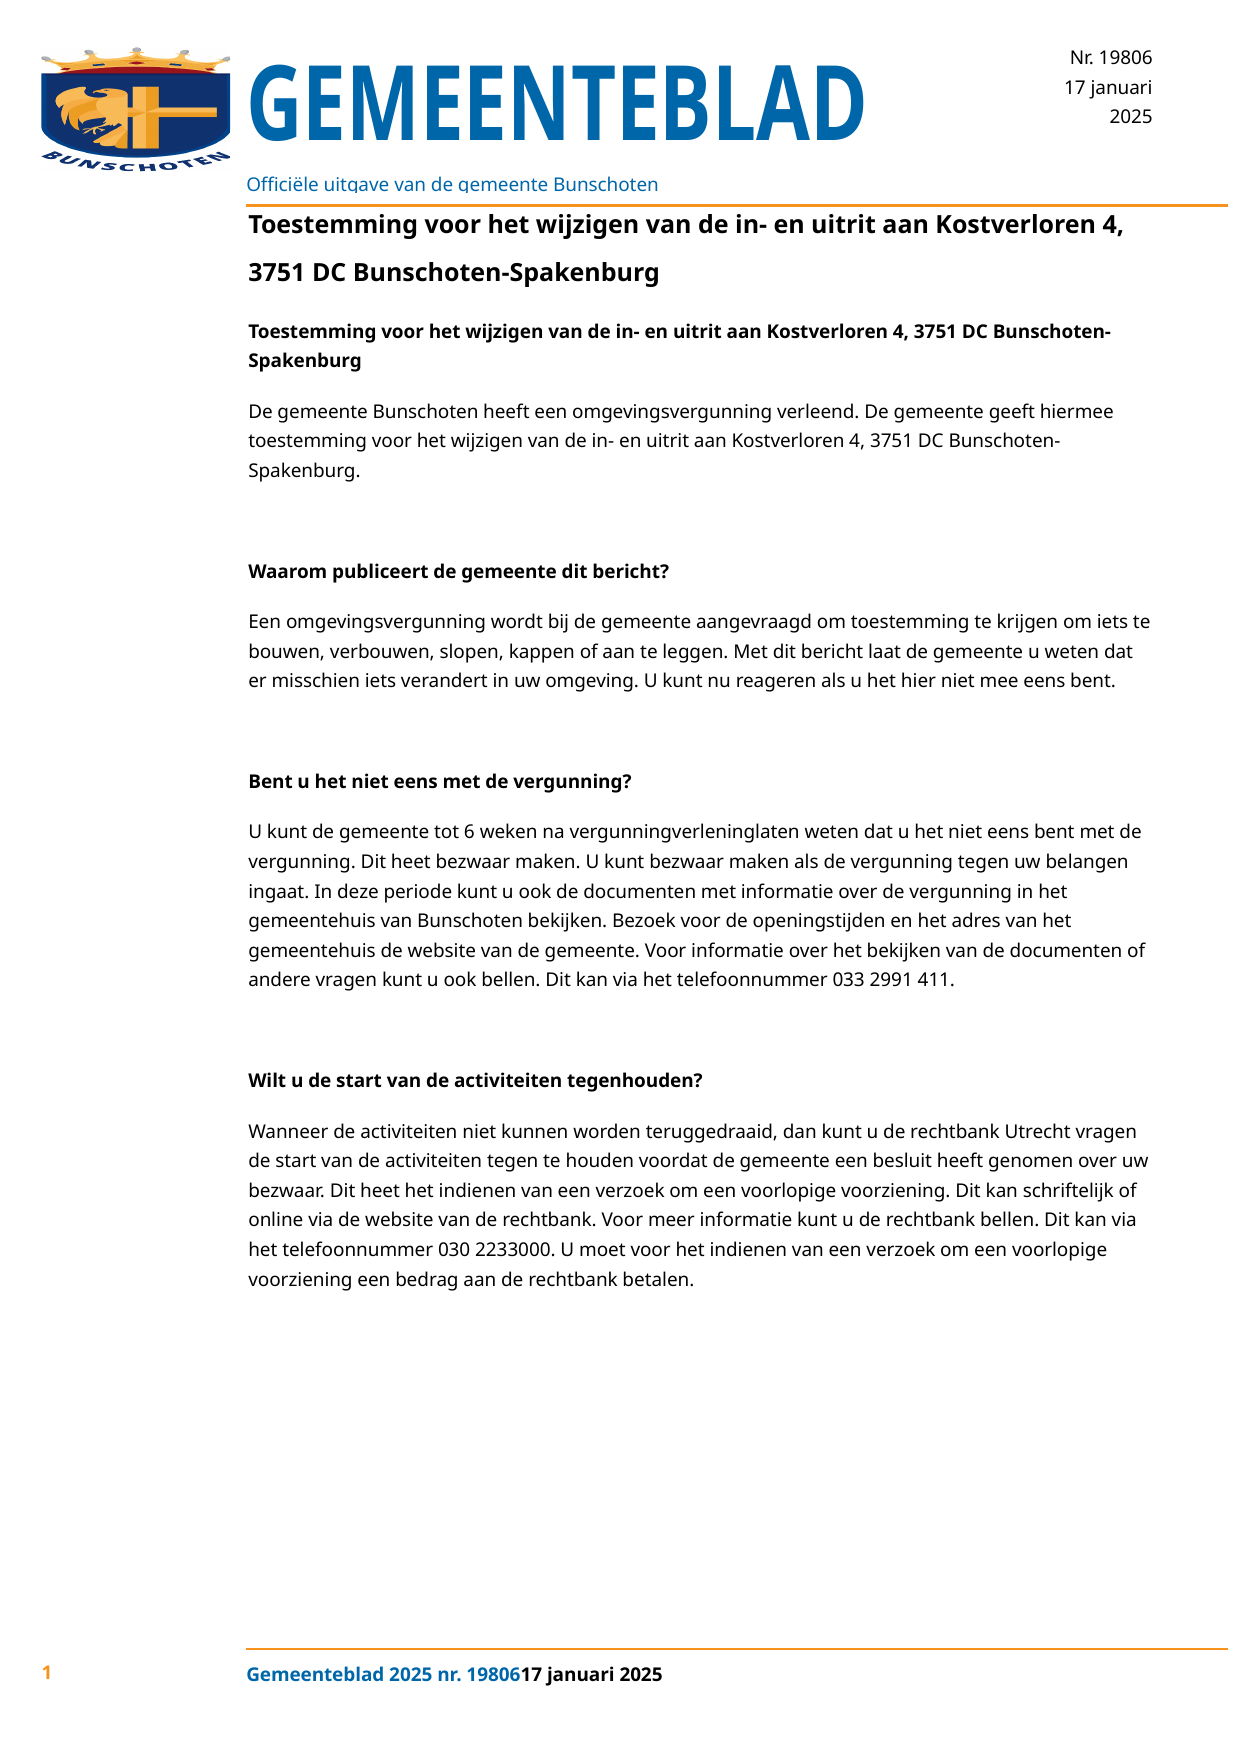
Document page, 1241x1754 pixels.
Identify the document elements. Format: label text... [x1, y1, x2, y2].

text Toestemming voor het wijzigen van de in- en uitrit aan Kostverloren 4, 3751 DC Bunschoten-Spakenburg [248, 207, 1152, 288]
text U kunt de gemeente tot 6 weken na vergunningverleninglaten weten dat u het niet eens bent met de vergunning. Dit heet bezwaar maken. U kunt bezwaar maken als de vergunning tegen uw belangen ingaat. In deze periode kunt u ook de documenten met informatie over de vergunning in het gemeentehuis van Bunschoten bekijken. Bezoek voor de openingstijden en het adres van het gemeentehuis de website van de gemeente. Voor informatie over het bekijken van de documenten of andere vragen kunt u ook bellen. Dit kan via het telefoonnummer 033 2991 411. [248, 819, 1152, 992]
text Waarom publiceert de gemeente dit bericht? [248, 558, 1152, 584]
text De gemeente Bunschoten heeft een omgevingsvergunning verleend. De gemeente geeft hiermee toestemming voor het wijzigen van de in- en uitrit aan Kostverloren 4, 3751 DC Bunschoten-Spakenburg. [248, 398, 1152, 483]
text Toestemming voor het wijzigen van de in- en uitrit aan Kostverloren 4, 3751 DC Bunschoten-Spakenburg [248, 318, 1152, 373]
text Wanneer de activiteiten niet kunnen worden teruggedraaid, dan kunt u de rechtbank Utrecht vragen de start van de activiteiten tegen te houden voordat de gemeente een besluit heeft genomen over uw bezwaar. Dit heet het indienen van een verzoek om een voorlopige voorziening. Dit kan schriftelijk of online via de website van de rechtbank. Voor meer informatie kunt u de rechtbank bellen. Dit kan via het telefoonnummer 030 2233000. U moet voor het indienen van een verzoek om een voorlopige voorziening een bedrag aan de rechtbank betalen. [248, 1118, 1152, 1292]
picture [41, 47, 231, 172]
text Bent u het niet eens met de vergunning? [248, 768, 1152, 794]
text Een omgevingsvergunning wordt bij de gemeente aangevraagd om toestemming te krijgen om iets te bouwen, verbouwen, slopen, kappen of aan te leggen. Met dit bericht laat de gemeente u weten dat er misschien iets verandert in uw omgeving. U kunt nu reageren als u het hier niet mee eens bent. [248, 608, 1152, 693]
text Wilt u de start van de activiteiten tegenhouden? [248, 1067, 1152, 1093]
